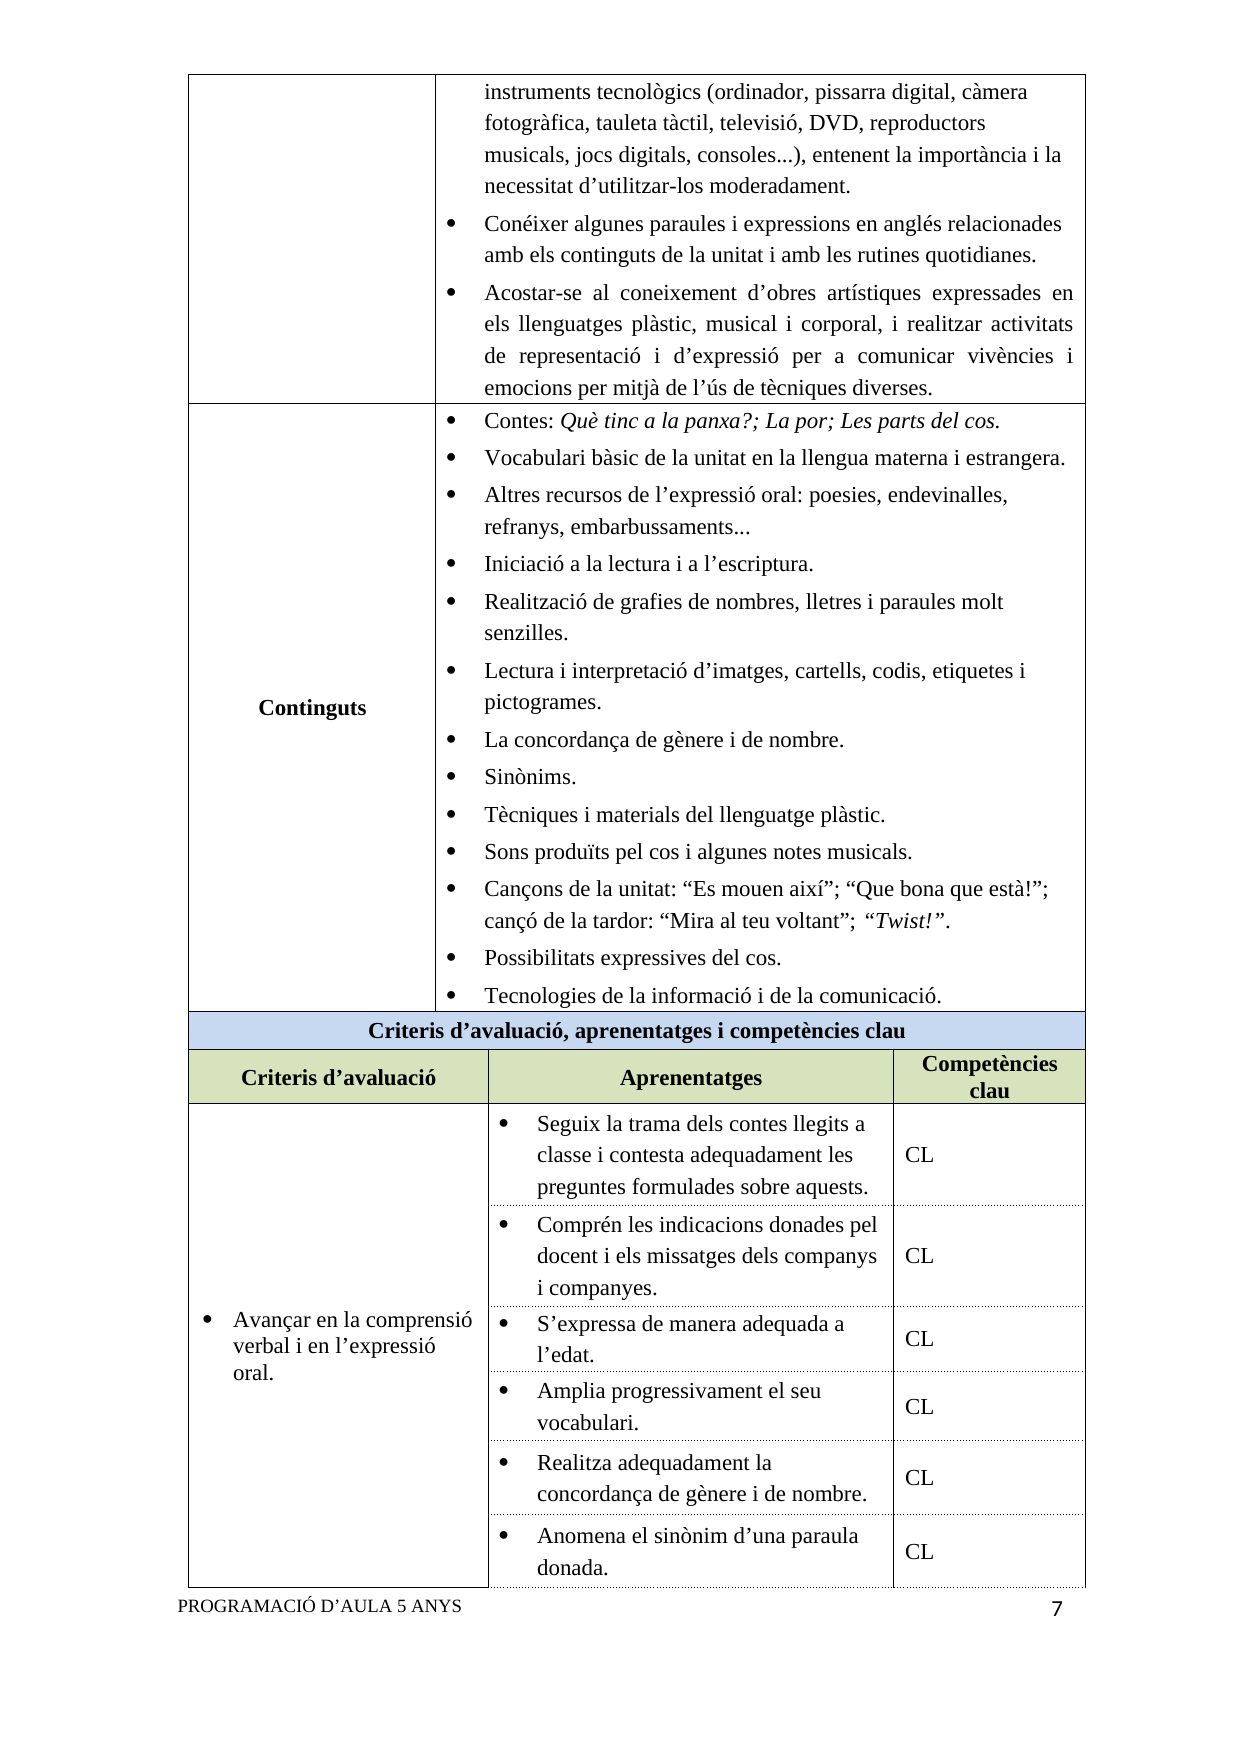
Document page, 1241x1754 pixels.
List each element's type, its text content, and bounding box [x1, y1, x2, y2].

table_cell CL [894, 1104, 1085, 1204]
table_cell Avançar en la comprensió verbal i en l’expressió oral. [189, 1104, 488, 1587]
table_cell instruments tecnològics (ordinador, pissarra digital, càmera fotogràfica, tauleta tàctil, televisió, DVD, reproductors musicals, jocs digitals, consoles...), entenent la importància i la necessitat d’utilitzar-los moderadament. Conéixer algunes paraules i expressions en anglés relacionades amb els continguts de la unitat i amb les rutines quotidianes. Acostar-se al coneixement d’obres artístiques expressades en els llenguatges plàstic, musical i corporal, i realitzar activitats de representació i d’expressió per a comunicar vivències i emocions per mitjà de l’ús de tècniques diverses. [436, 75, 1085, 403]
table_cell Contes: Què tinc a la panxa?; La por; Les parts del cos. Vocabulari bàsic de la unitat en la llengua materna i estrangera. Altres recursos de l’expressió oral: poesies, endevinalles, refranys, embarbussaments... Iniciació a la lectura i a l’escriptura. Realització de grafies de nombres, lletres i paraules molt senzilles. Lectura i interpretació d’imatges, cartells, codis, etiquetes i pictogrames. La concordança de gènere i de nombre. Sinònims. Tècniques i materials del llenguatge plàstic. Sons produïts pel cos i algunes notes musicals. Cançons de la unitat: “Es mouen així”; “Que bona que està!”; cançó de la tardor: “Mira al teu voltant”; “Twist!”. Possibilitats expressives del cos. Tecnologies de la informació i de la comunicació. [436, 404, 1085, 1011]
table_cell Continguts [189, 404, 435, 1011]
table_cell CL [894, 1371, 1085, 1440]
table_cell Competències clau [894, 1050, 1085, 1103]
table_cell CL [894, 1514, 1085, 1587]
table_cell Anomena el sinònim d’una paraula donada. [489, 1514, 893, 1587]
table_cell Comprén les indicacions donades pel docent i els missatges dels companys i companyes. [489, 1205, 893, 1306]
table_cell Criteris d’avaluació, aprenentatges i competències clau [189, 1012, 1085, 1049]
table_cell CL [894, 1205, 1085, 1306]
table_cell Seguix la trama dels contes llegits a classe i contesta adequadament les preguntes formulades sobre aquests. [489, 1104, 893, 1204]
table_cell Amplia progressivament el seu vocabulari. [489, 1371, 893, 1440]
table_cell S’expressa de manera adequada a l’edat. [489, 1306, 893, 1371]
table_cell Realitza adequadament la concordança de gènere i de nombre. [489, 1440, 893, 1514]
table_cell CL [894, 1306, 1085, 1371]
table_cell Criteris d’avaluació [189, 1050, 488, 1103]
table_cell [189, 75, 435, 403]
table_cell Aprenentatges [489, 1050, 893, 1103]
table_cell CL [894, 1440, 1085, 1514]
